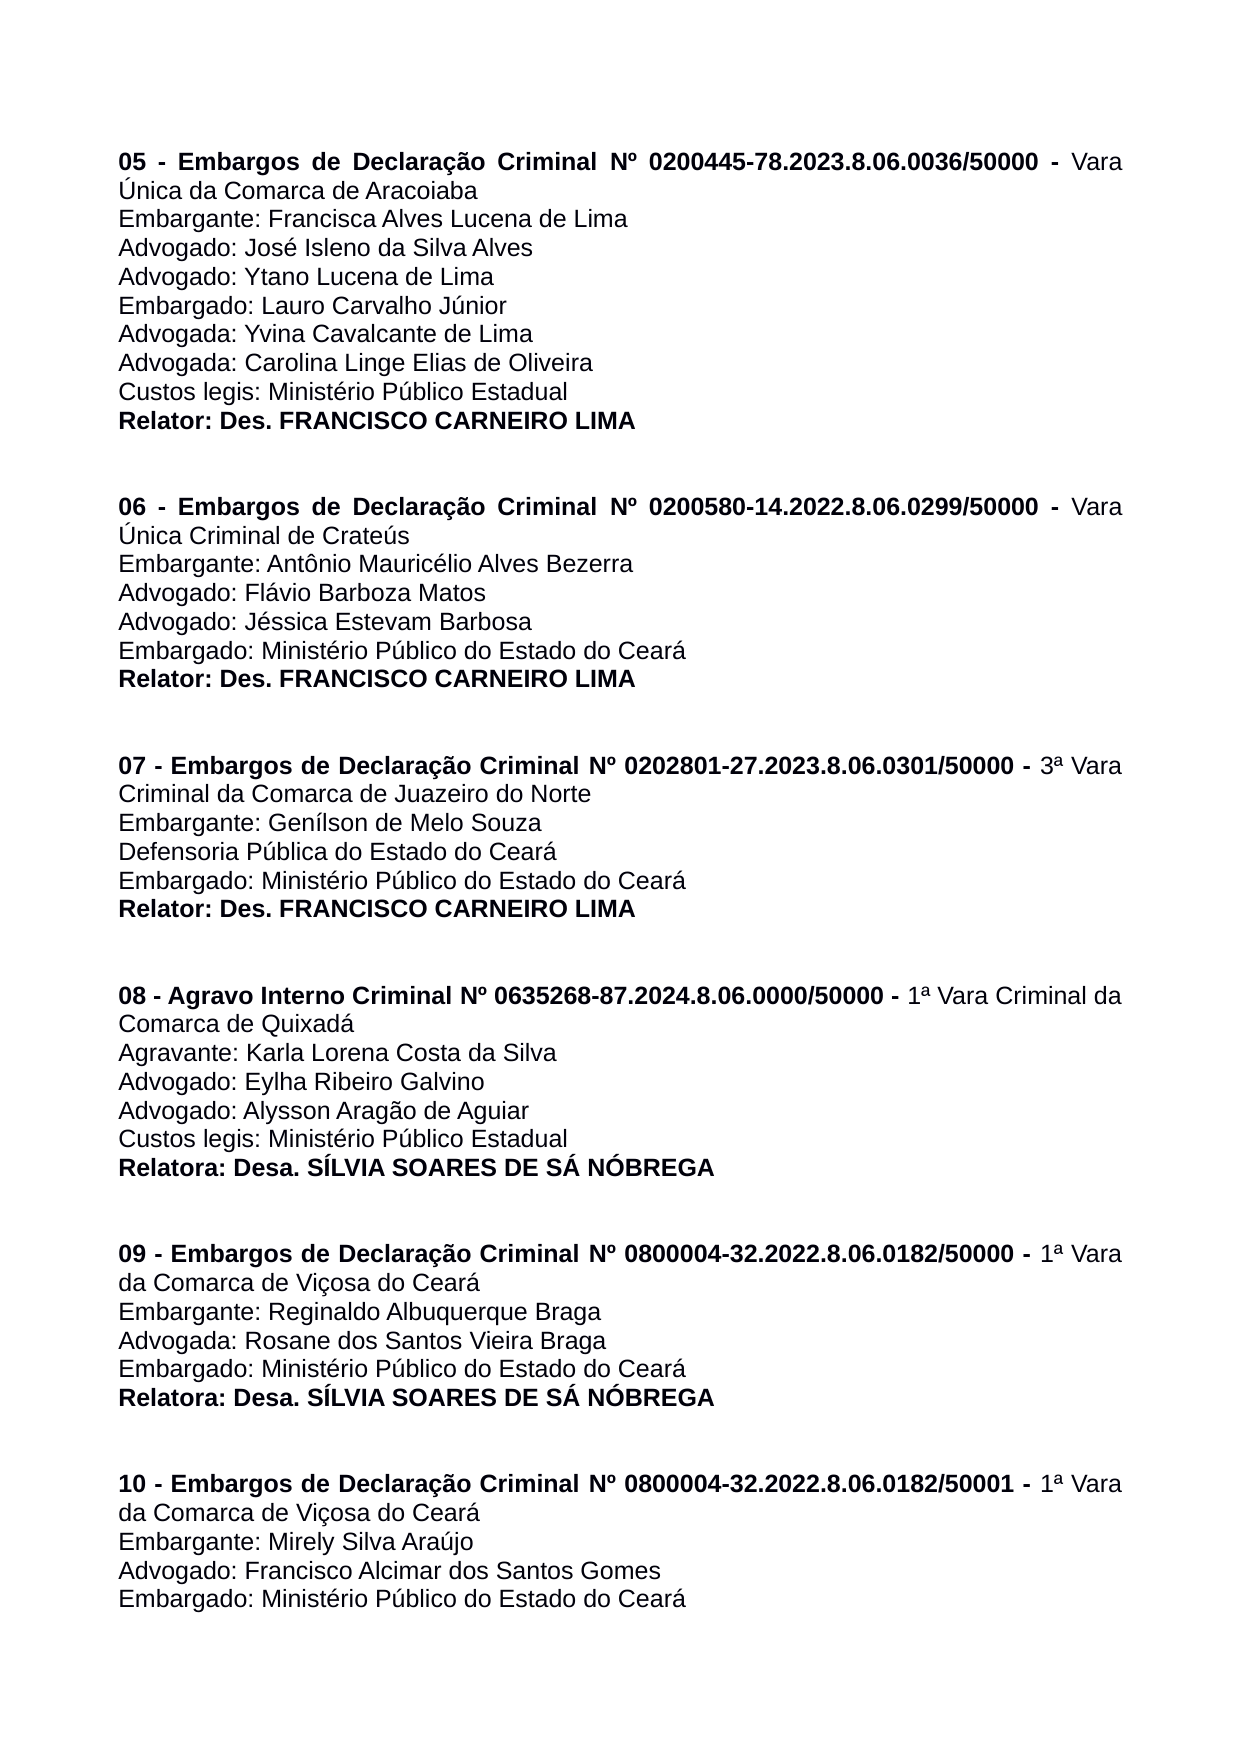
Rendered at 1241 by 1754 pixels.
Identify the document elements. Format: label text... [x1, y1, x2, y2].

text Relator: Des. FRANCISCO CARNEIRO LIMA [118, 894, 1122, 923]
text Advogado: Flávio Barboza Matos [118, 578, 1122, 607]
text Relatora: Desa. SÍLVIA SOARES DE SÁ NÓBREGA [118, 1153, 1122, 1182]
text 07 - Embargos de Declaração Criminal Nº 0202801-27.2023.8.06.0301/50000 - 3ª Vara Criminal da Comarca de Juazeiro do Norte [118, 751, 1122, 808]
text Advogada: Carolina Linge Elias de Oliveira [118, 348, 1122, 377]
text Embargado: Ministério Público do Estado do Ceará [118, 636, 1122, 664]
text Agravante: Karla Lorena Costa da Silva [118, 1038, 1122, 1067]
text Relator: Des. FRANCISCO CARNEIRO LIMA [118, 664, 1122, 693]
text Embargado: Ministério Público do Estado do Ceará [118, 1354, 1122, 1383]
text Advogado: Ytano Lucena de Lima [118, 262, 1122, 291]
text Advogado: Eylha Ribeiro Galvino [118, 1067, 1122, 1096]
text Relator: Des. FRANCISCO CARNEIRO LIMA [118, 406, 1122, 434]
text 08 - Agravo Interno Criminal Nº 0635268-87.2024.8.06.0000/50000 - 1ª Vara Criminal da Comarca de Quixadá [118, 981, 1122, 1038]
text Embargante: Antônio Mauricélio Alves Bezerra [118, 549, 1122, 578]
text Custos legis: Ministério Público Estadual [118, 377, 1122, 406]
text Embargante: Mirely Silva Araújo [118, 1527, 1122, 1556]
text Embargante: Francisca Alves Lucena de Lima [118, 204, 1122, 233]
text Advogado: Francisco Alcimar dos Santos Gomes [118, 1556, 1122, 1584]
text Custos legis: Ministério Público Estadual [118, 1124, 1122, 1153]
text Advogado: Alysson Aragão de Aguiar [118, 1096, 1122, 1124]
text Embargado: Lauro Carvalho Júnior [118, 291, 1122, 319]
text Advogado: José Isleno da Silva Alves [118, 233, 1122, 262]
text Embargado: Ministério Público do Estado do Ceará [118, 866, 1122, 894]
text 09 - Embargos de Declaração Criminal Nº 0800004-32.2022.8.06.0182/50000 - 1ª Vara da Comarca de Viçosa do Ceará [118, 1239, 1122, 1297]
text Embargante: Reginaldo Albuquerque Braga [118, 1297, 1122, 1326]
text Advogada: Yvina Cavalcante de Lima [118, 319, 1122, 348]
text Embargado: Ministério Público do Estado do Ceará [118, 1584, 1122, 1613]
text Defensoria Pública do Estado do Ceará [118, 837, 1122, 866]
text 05 - Embargos de Declaração Criminal Nº 0200445-78.2023.8.06.0036/50000 - Vara Única da Comarca de Aracoiaba [118, 147, 1122, 204]
text Advogada: Rosane dos Santos Vieira Braga [118, 1326, 1122, 1354]
text Advogado: Jéssica Estevam Barbosa [118, 607, 1122, 636]
text Embargante: Genílson de Melo Souza [118, 808, 1122, 837]
text 10 - Embargos de Declaração Criminal Nº 0800004-32.2022.8.06.0182/50001 - 1ª Vara da Comarca de Viçosa do Ceará [118, 1469, 1122, 1527]
text Relatora: Desa. SÍLVIA SOARES DE SÁ NÓBREGA [118, 1383, 1122, 1412]
text 06 - Embargos de Declaração Criminal Nº 0200580-14.2022.8.06.0299/50000 - Vara Única Criminal de Crateús [118, 492, 1122, 549]
